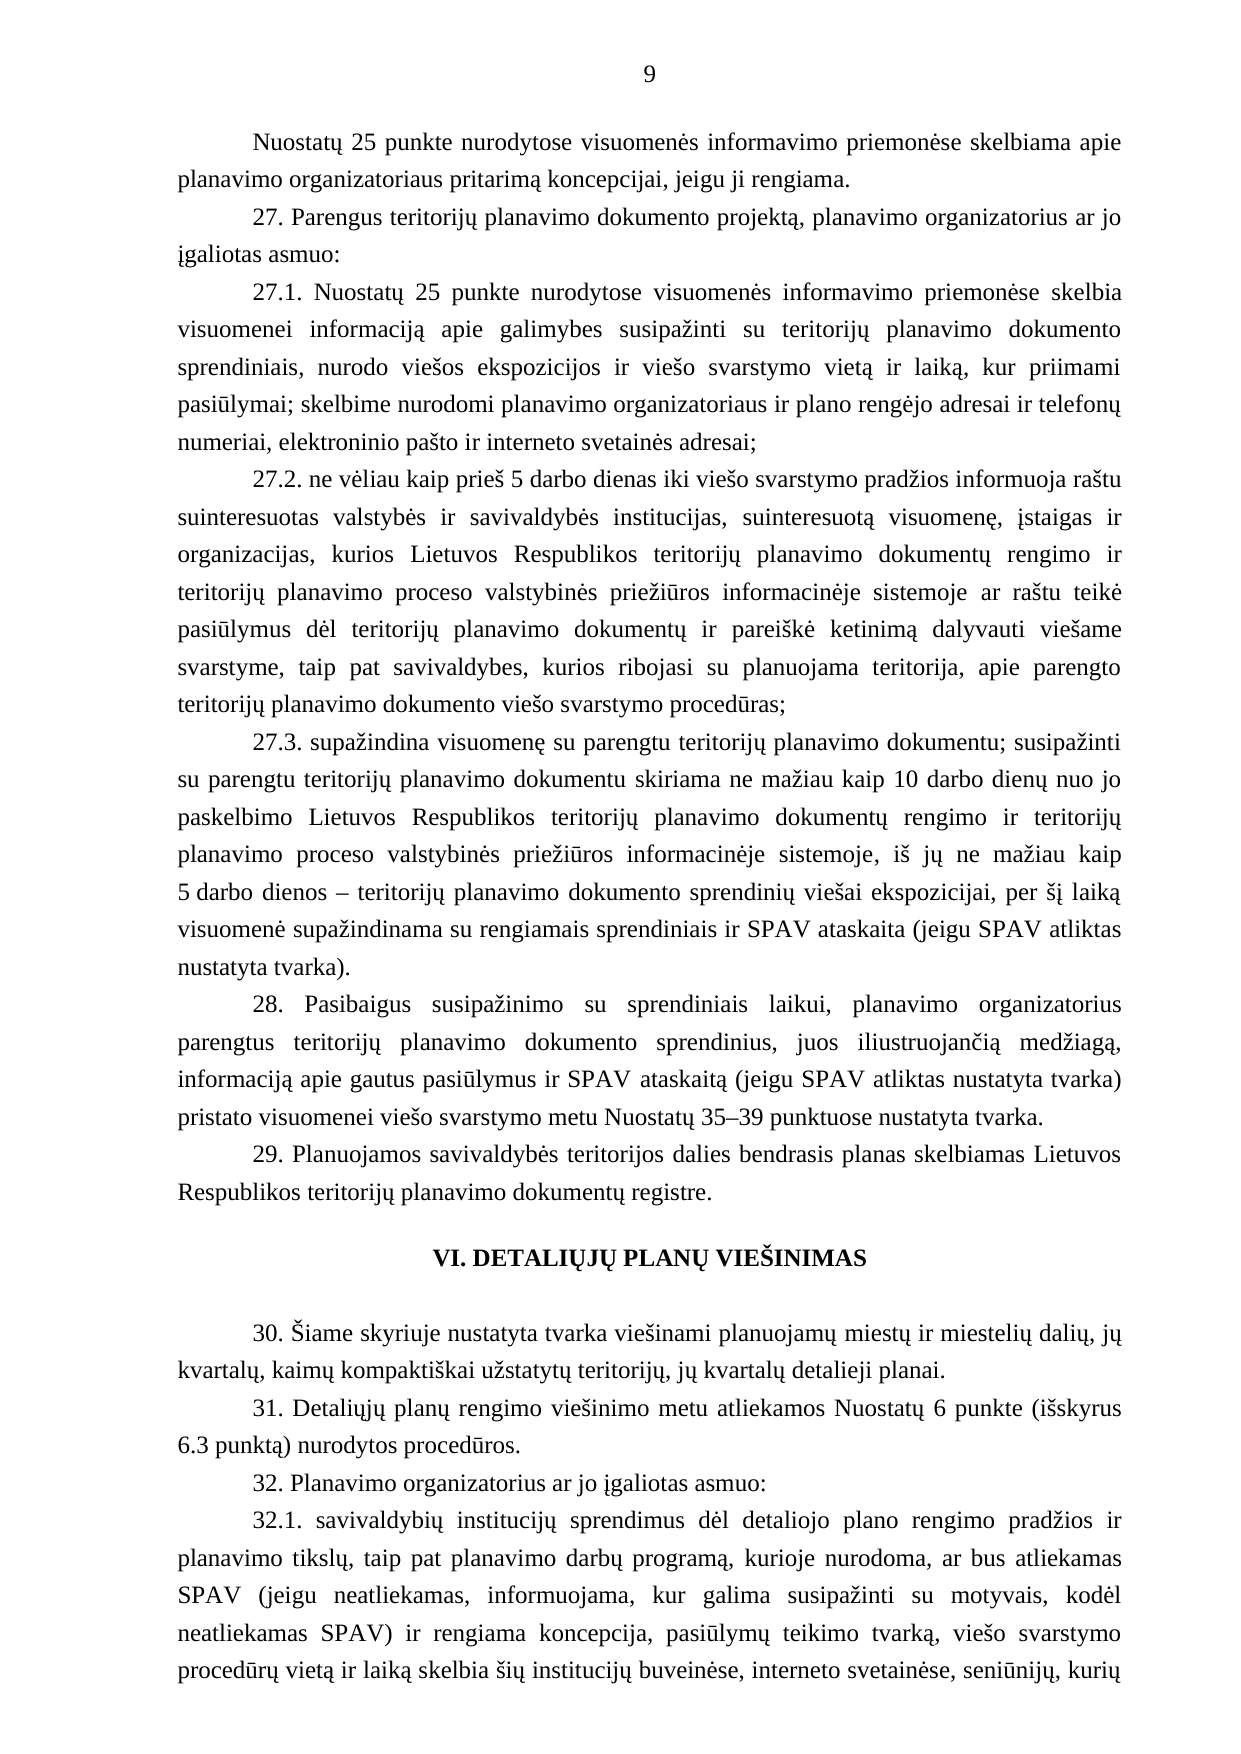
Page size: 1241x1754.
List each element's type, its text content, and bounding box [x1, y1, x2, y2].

text 32.1. savivaldybių institucijų sprendimus dėl detaliojo plano rengimo pradžios ir planavimo tikslų, taip pat planavimo darbų programą, kurioje nurodoma, ar bus atliekamas SPAV (jeigu neatliekamas, informuojama, kur galima susipažinti su motyvais, kodėl neatliekamas SPAV) ir rengiama koncepcija, pasiūlymų teikimo tvarką, viešo svarstymo procedūrų vietą ir laiką skelbia šių institucijų buveinėse, interneto svetainėse, seniūnijų, kurių [177, 1497, 1122, 1684]
text 28. Pasibaigus susipažinimo su sprendiniais laikui, planavimo organizatorius parengtus teritorijų planavimo dokumento sprendinius, juos iliustruojančią medžiagą, informaciją apie gautus pasiūlymus ir SPAV ataskaitą (jeigu SPAV atliktas nustatyta tvarka) pristato visuomenei viešo svarstymo metu Nuostatų 35–39 punktuose nustatyta tvarka. [177, 981, 1122, 1131]
text 27.1. Nuostatų 25 punkte nurodytose visuomenės informavimo priemonėse skelbia visuomenei informaciją apie galimybes susipažinti su teritorijų planavimo dokumento sprendiniais, nurodo viešos ekspozicijos ir viešo svarstymo vietą ir laiką, kur priimami pasiūlymai; skelbime nurodomi planavimo organizatoriaus ir plano rengėjo adresai ir telefonų numeriai, elektroninio pašto ir interneto svetainės adresai; [177, 268, 1122, 456]
text Nuostatų 25 punkte nurodytose visuomenės informavimo priemonėse skelbiama apie planavimo organizatoriaus pritarimą koncepcijai, jeigu ji rengiama. [177, 118, 1122, 193]
text 29. Planuojamos savivaldybės teritorijos dalies bendrasis planas skelbiamas Lietuvos Respublikos teritorijų planavimo dokumentų registre. [177, 1131, 1122, 1206]
text 32. Planavimo organizatorius ar jo įgaliotas asmuo: [177, 1459, 1122, 1497]
text 27. Parengus teritorijų planavimo dokumento projektą, planavimo organizatorius ar jo įgaliotas asmuo: [177, 193, 1122, 268]
text 27.2. ne vėliau kaip prieš 5 darbo dienas iki viešo svarstymo pradžios informuoja raštu suinteresuotas valstybės ir savivaldybės institucijas, suinteresuotą visuomenę, įstaigas ir organizacijas, kurios Lietuvos Respublikos teritorijų planavimo dokumentų rengimo ir teritorijų planavimo proceso valstybinės priežiūros informacinėje sistemoje ar raštu teikė pasiūlymus dėl teritorijų planavimo dokumentų ir pareiškė ketinimą dalyvauti viešame svarstyme, taip pat savivaldybes, kurios ribojasi su planuojama teritorija, apie parengto teritorijų planavimo dokumento viešo svarstymo procedūras; [177, 456, 1122, 718]
text VI. DETALIŲJŲ PLANŲ VIEŠINIMAS [177, 1243, 1122, 1272]
text 31. Detaliųjų planų rengimo viešinimo metu atliekamos Nuostatų 6 punkte (išskyrus 6.3 punktą) nurodytos procedūros. [177, 1384, 1122, 1459]
text 30. Šiame skyriuje nustatyta tvarka viešinami planuojamų miestų ir miestelių dalių, jų kvartalų, kaimų kompaktiškai užstatytų teritorijų, jų kvartalų detalieji planai. [177, 1309, 1122, 1384]
text 27.3. supažindina visuomenę su parengtu teritorijų planavimo dokumentu; susipažinti su parengtu teritorijų planavimo dokumentu skiriama ne mažiau kaip 10 darbo dienų nuo jo paskelbimo Lietuvos Respublikos teritorijų planavimo dokumentų rengimo ir teritorijų planavimo proceso valstybinės priežiūros informacinėje sistemoje, iš jų ne mažiau kaip 5 darbo dienos – teritorijų planavimo dokumento sprendinių viešai ekspozicijai, per šį laiką visuomenė supažindinama su rengiamais sprendiniais ir SPAV ataskaita (jeigu SPAV atliktas nustatyta tvarka). [177, 718, 1122, 981]
